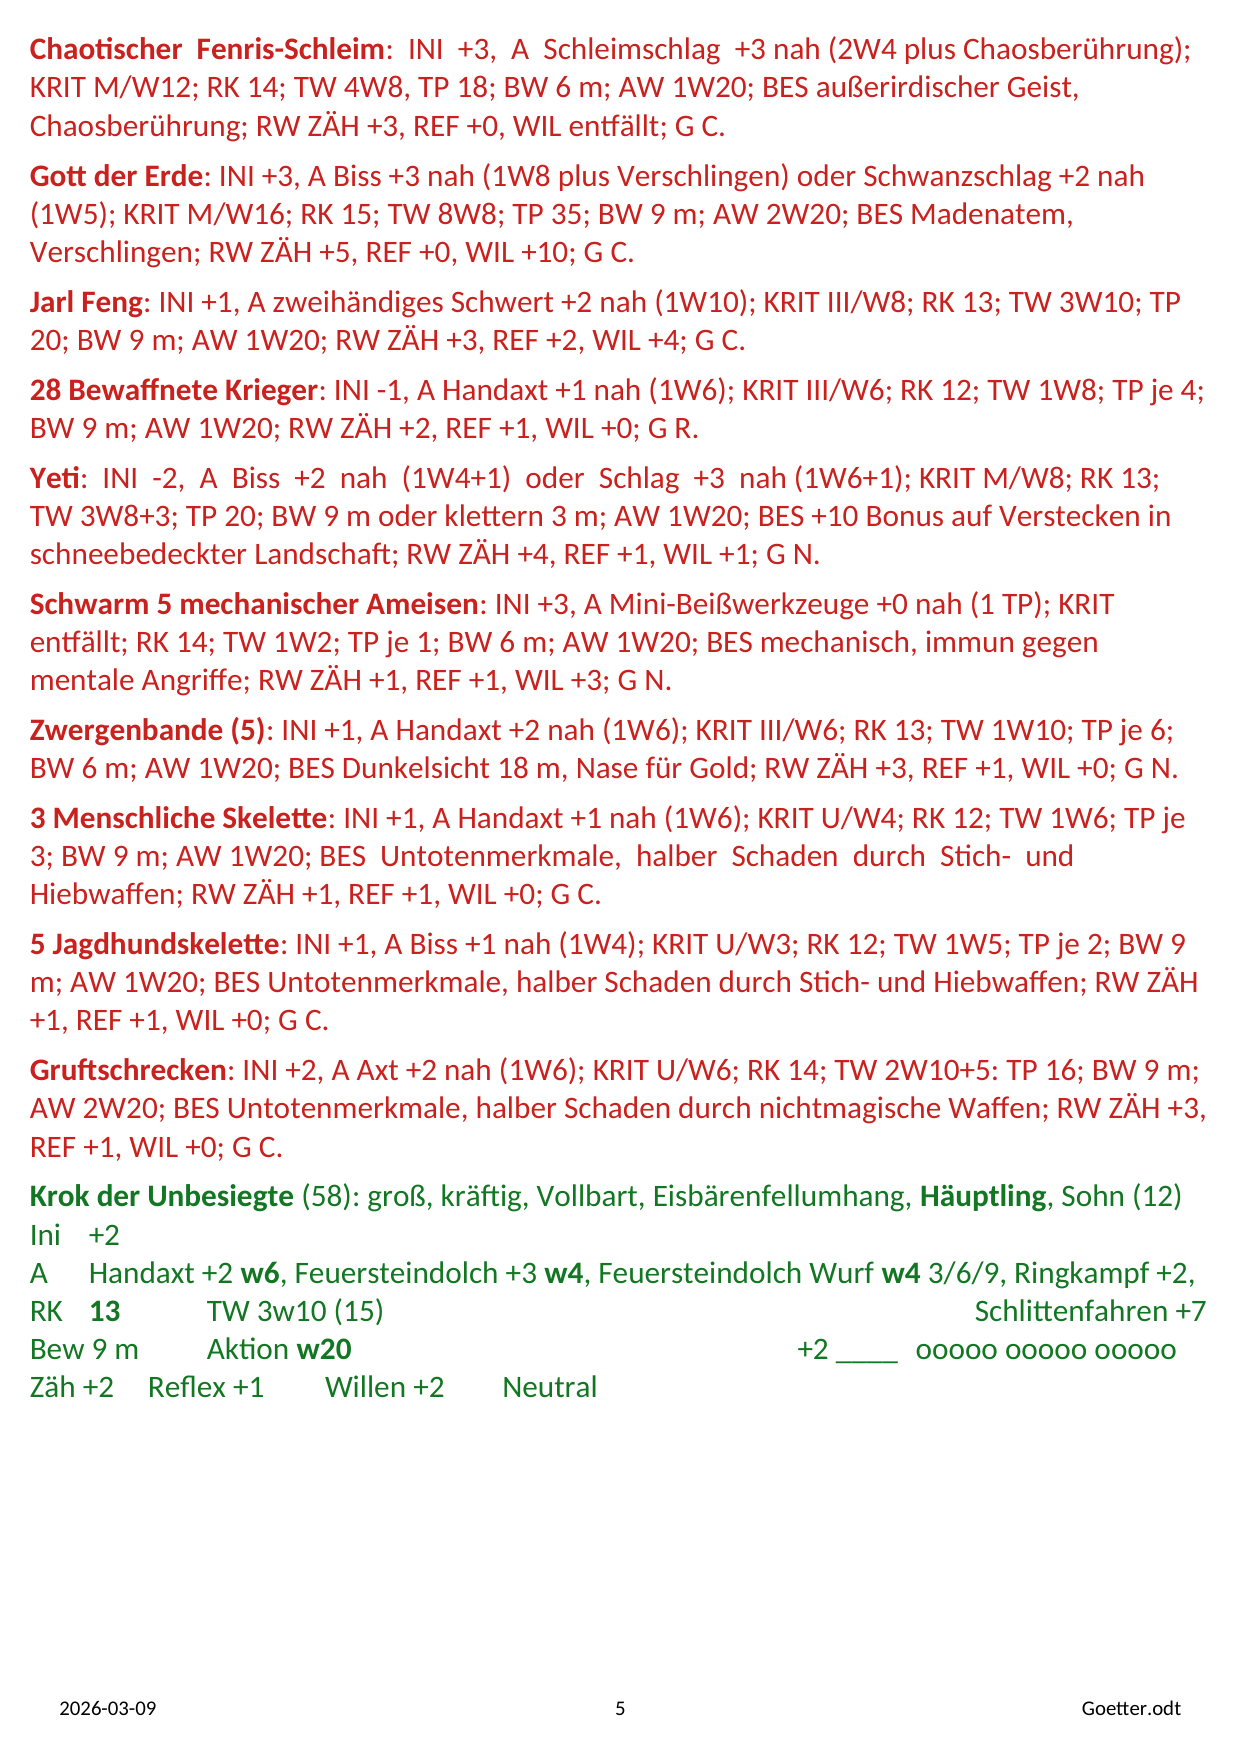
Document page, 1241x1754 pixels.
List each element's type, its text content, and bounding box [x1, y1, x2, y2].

text Chaotischer Fenris-Schleim: INI +3, A Schleimschlag +3 nah (2W4 plus Chaosberührung); KRIT M/W12; RK 14; TW 4W8, TP 18; BW 6 m; AW 1W20; BES außerirdischer Geist, Chaosberührung; RW ZÄH +3, REF +0, WIL entfällt; G C. [29, 29, 1211, 144]
text Zwergenbande (5): INI +1, A Handaxt +2 nah (1W6); KRIT III/W6; RK 13; TW 1W10; TP je 6; BW 6 m; AW 1W20; BES Dunkelsicht 18 m, Nase für Gold; RW ZÄH +3, REF +1, WIL +0; G N. [29, 710, 1211, 786]
text Gott der Erde: INI +3, A Biss +3 nah (1W8 plus Verschlingen) oder Schwanzschlag +2 nah (1W5); KRIT M/W16; RK 15; TW 8W8; TP 35; BW 9 m; AW 2W20; BES Madenatem, Verschlingen; RW ZÄH +5, REF +0, WIL +10; G C. [29, 156, 1211, 270]
text Schwarm 5 mechanischer Ameisen: INI +3, A Mini-Beißwerkzeuge +0 nah (1 TP); KRIT entfällt; RK 14; TW 1W2; TP je 1; BW 6 m; AW 1W20; BES mechanisch, immun gegen mentale Angriffe; RW ZÄH +1, REF +1, WIL +3; G N. [29, 584, 1211, 698]
text Gruftschrecken: INI +2, A Axt +2 nah (1W6); KRIT U/W6; RK 14; TW 2W10+5: TP 16; BW 9 m; AW 2W20; BES Untotenmerkmale, halber Schaden durch nichtmagische Waffen; RW ZÄH +3, REF +1, WIL +0; G C. [29, 1050, 1211, 1165]
text 28 Bewaffnete Krieger: INI -1, A Handaxt +1 nah (1W6); KRIT III/W6; RK 12; TW 1W8; TP je 4; BW 9 m; AW 1W20; RW ZÄH +2, REF +1, WIL +0; G R. [29, 370, 1211, 446]
text Yeti: INI -2, A Biss +2 nah (1W4+1) oder Schlag +3 nah (1W6+1); KRIT M/W8; RK 13; TW 3W8+3; TP 20; BW 9 m oder klettern 3 m; AW 1W20; BES +10 Bonus auf Verstecken in schneebedeckter Landschaft; RW ZÄH +4, REF +1, WIL +1; G N. [29, 458, 1211, 572]
text Jarl Feng: INI +1, A zweihändiges Schwert +2 nah (1W10); KRIT III/W8; RK 13; TW 3W10; TP 20; BW 9 m; AW 1W20; RW ZÄH +3, REF +2, WIL +4; G C. [29, 282, 1211, 358]
text Krok der Unbesiegte (58): groß, kräftig, Vollbart, Eisbärenfellumhang, Häuptling, Sohn (12) Ini +2 A Handaxt +2 w6, Feuersteindolch +3 w4, Feuersteindolch Wurf w4 3/6/9, Ringkampf +2, RK 13 TW 3w10 (15) Schlittenfahren +7 Bew 9 m Aktion w20 +2 ____ ooooo ooooo ooooo Zäh +2 Reflex +1 Willen +2 Neutral [29, 1177, 1211, 1405]
text 5 Jagdhundskelette: INI +1, A Biss +1 nah (1W4); KRIT U/W3; RK 12; TW 1W5; TP je 2; BW 9 m; AW 1W20; BES Untotenmerkmale, halber Schaden durch Stich- und Hiebwaffen; RW ZÄH +1, REF +1, WIL +0; G C. [29, 924, 1211, 1039]
text 3 Menschliche Skelette: INI +1, A Handaxt +1 nah (1W6); KRIT U/W4; RK 12; TW 1W6; TP je 3; BW 9 m; AW 1W20; BES Untotenmerkmale, halber Schaden durch Stich- und Hiebwaffen; RW ZÄH +1, REF +1, WIL +0; G C. [29, 798, 1211, 912]
